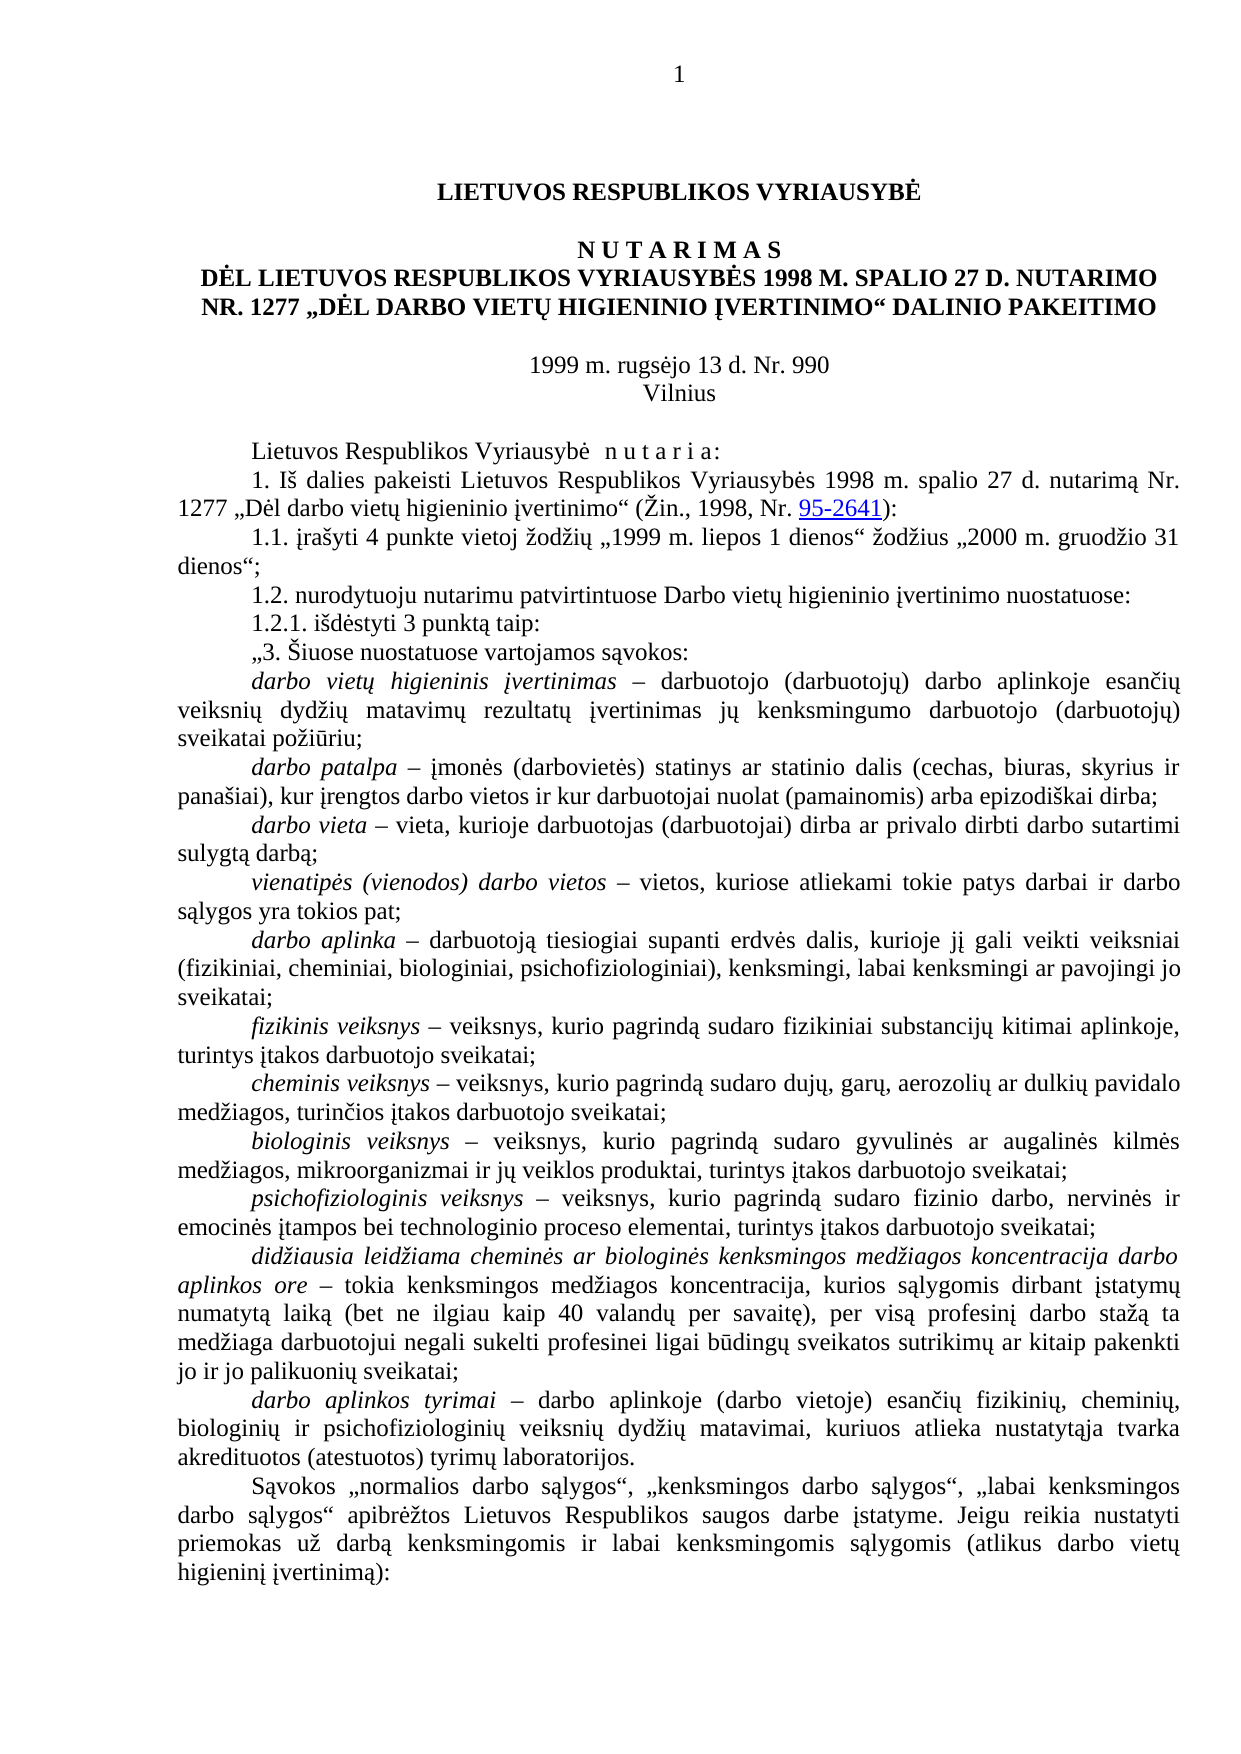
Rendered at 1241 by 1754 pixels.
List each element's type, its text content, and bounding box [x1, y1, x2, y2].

text darbo aplinkos tyrimai – darbo aplinkoje (darbo vietoje) esančių fizikinių, cheminių, biologinių ir psichofiziologinių veiksnių dydžių matavimai, kuriuos atlieka nustatytąja tvarka akredituotos (atestuotos) tyrimų laboratorijos. [177, 1385, 1181, 1471]
text LIETUVOS RESPUBLIKOS VYRIAUSYBĖ [177, 177, 1181, 206]
text Sąvokos „normalios darbo sąlygos“, „kenksmingos darbo sąlygos“, „labai kenksmingos darbo sąlygos“ apibrėžtos Lietuvos Respublikos saugos darbe įstatyme. Jeigu reikia nustatyti priemokas už darbą kenksmingomis ir labai kenksmingomis sąlygomis (atlikus darbo vietų higieninį įvertinimą): [177, 1471, 1181, 1586]
text biologinis veiksnys – veiksnys, kurio pagrindą sudaro gyvulinės ar augalinės kilmės medžiagos, mikroorganizmai ir jų veiklos produktai, turintys įtakos darbuotojo sveikatai; [177, 1126, 1181, 1183]
text darbo vieta – vieta, kurioje darbuotojas (darbuotojai) dirba ar privalo dirbti darbo sutartimi sulygtą darbą; [177, 810, 1181, 867]
text N U T A R I M A S [177, 235, 1181, 263]
text 1.2.1. išdėstyti 3 punktą taip: [177, 608, 1181, 637]
text Lietuvos Respublikos Vyriausybė nutaria: [177, 436, 1181, 465]
text 1. Iš dalies pakeisti Lietuvos Respublikos Vyriausybės 1998 m. spalio 27 d. nutarimą Nr. 1277 „Dėl darbo vietų higieninio įvertinimo“ (Žin., 1998, Nr. 95-2641): [177, 465, 1181, 522]
text fizikinis veiksnys – veiksnys, kurio pagrindą sudaro fizikiniai substancijų kitimai aplinkoje, turintys įtakos darbuotojo sveikatai; [177, 1011, 1181, 1068]
text darbo vietų higieninis įvertinimas – darbuotojo (darbuotojų) darbo aplinkoje esančių veiksnių dydžių matavimų rezultatų įvertinimas jų kenksmingumo darbuotojo (darbuotojų) sveikatai požiūriu; [177, 666, 1181, 752]
text 1.1. įrašyti 4 punkte vietoj žodžių „1999 m. liepos 1 dienos“ žodžius „2000 m. gruodžio 31 dienos“; [177, 522, 1181, 580]
text darbo aplinka – darbuotoją tiesiogiai supanti erdvės dalis, kurioje jį gali veikti veiksniai (fizikiniai, cheminiai, biologiniai, psichofiziologiniai), kenksmingi, labai kenksmingi ar pavojingi jo sveikatai; [177, 925, 1181, 1011]
text vienatipės (vienodos) darbo vietos – vietos, kuriose atliekami tokie patys darbai ir darbo sąlygos yra tokios pat; [177, 867, 1181, 925]
text darbo patalpa – įmonės (darbovietės) statinys ar statinio dalis (cechas, biuras, skyrius ir panašiai), kur įrengtos darbo vietos ir kur darbuotojai nuolat (pamainomis) arba epizodiškai dirba; [177, 752, 1181, 810]
text 1.2. nurodytuoju nutarimu patvirtintuose Darbo vietų higieninio įvertinimo nuostatuose: [177, 580, 1181, 608]
text DĖL LIETUVOS RESPUBLIKOS VYRIAUSYBĖS 1998 M. SPALIO 27 D. NUTARIMO NR. 1277 „DĖL DARBO VIETŲ HIGIENINIO ĮVERTINIMO“ DALINIO PAKEITIMO [177, 263, 1181, 321]
text cheminis veiksnys – veiksnys, kurio pagrindą sudaro dujų, garų, aerozolių ar dulkių pavidalo medžiagos, turinčios įtakos darbuotojo sveikatai; [177, 1068, 1181, 1126]
text didžiausia leidžiama cheminės ar biologinės kenksmingos medžiagos koncentracija darbo aplinkos ore – tokia kenksmingos medžiagos koncentracija, kurios sąlygomis dirbant įstatymų numatytą laiką (bet ne ilgiau kaip 40 valandų per savaitę), per visą profesinį darbo stažą ta medžiaga darbuotojui negali sukelti profesinei ligai būdingų sveikatos sutrikimų ar kitaip pakenkti jo ir jo palikuonių sveikatai; [177, 1241, 1181, 1385]
text „3. Šiuose nuostatuose vartojamos sąvokos: [177, 637, 1181, 666]
text Vilnius [177, 378, 1181, 407]
text psichofiziologinis veiksnys – veiksnys, kurio pagrindą sudaro fizinio darbo, nervinės ir emocinės įtampos bei technologinio proceso elementai, turintys įtakos darbuotojo sveikatai; [177, 1183, 1181, 1241]
text 1999 m. rugsėjo 13 d. Nr. 990 [177, 350, 1181, 378]
